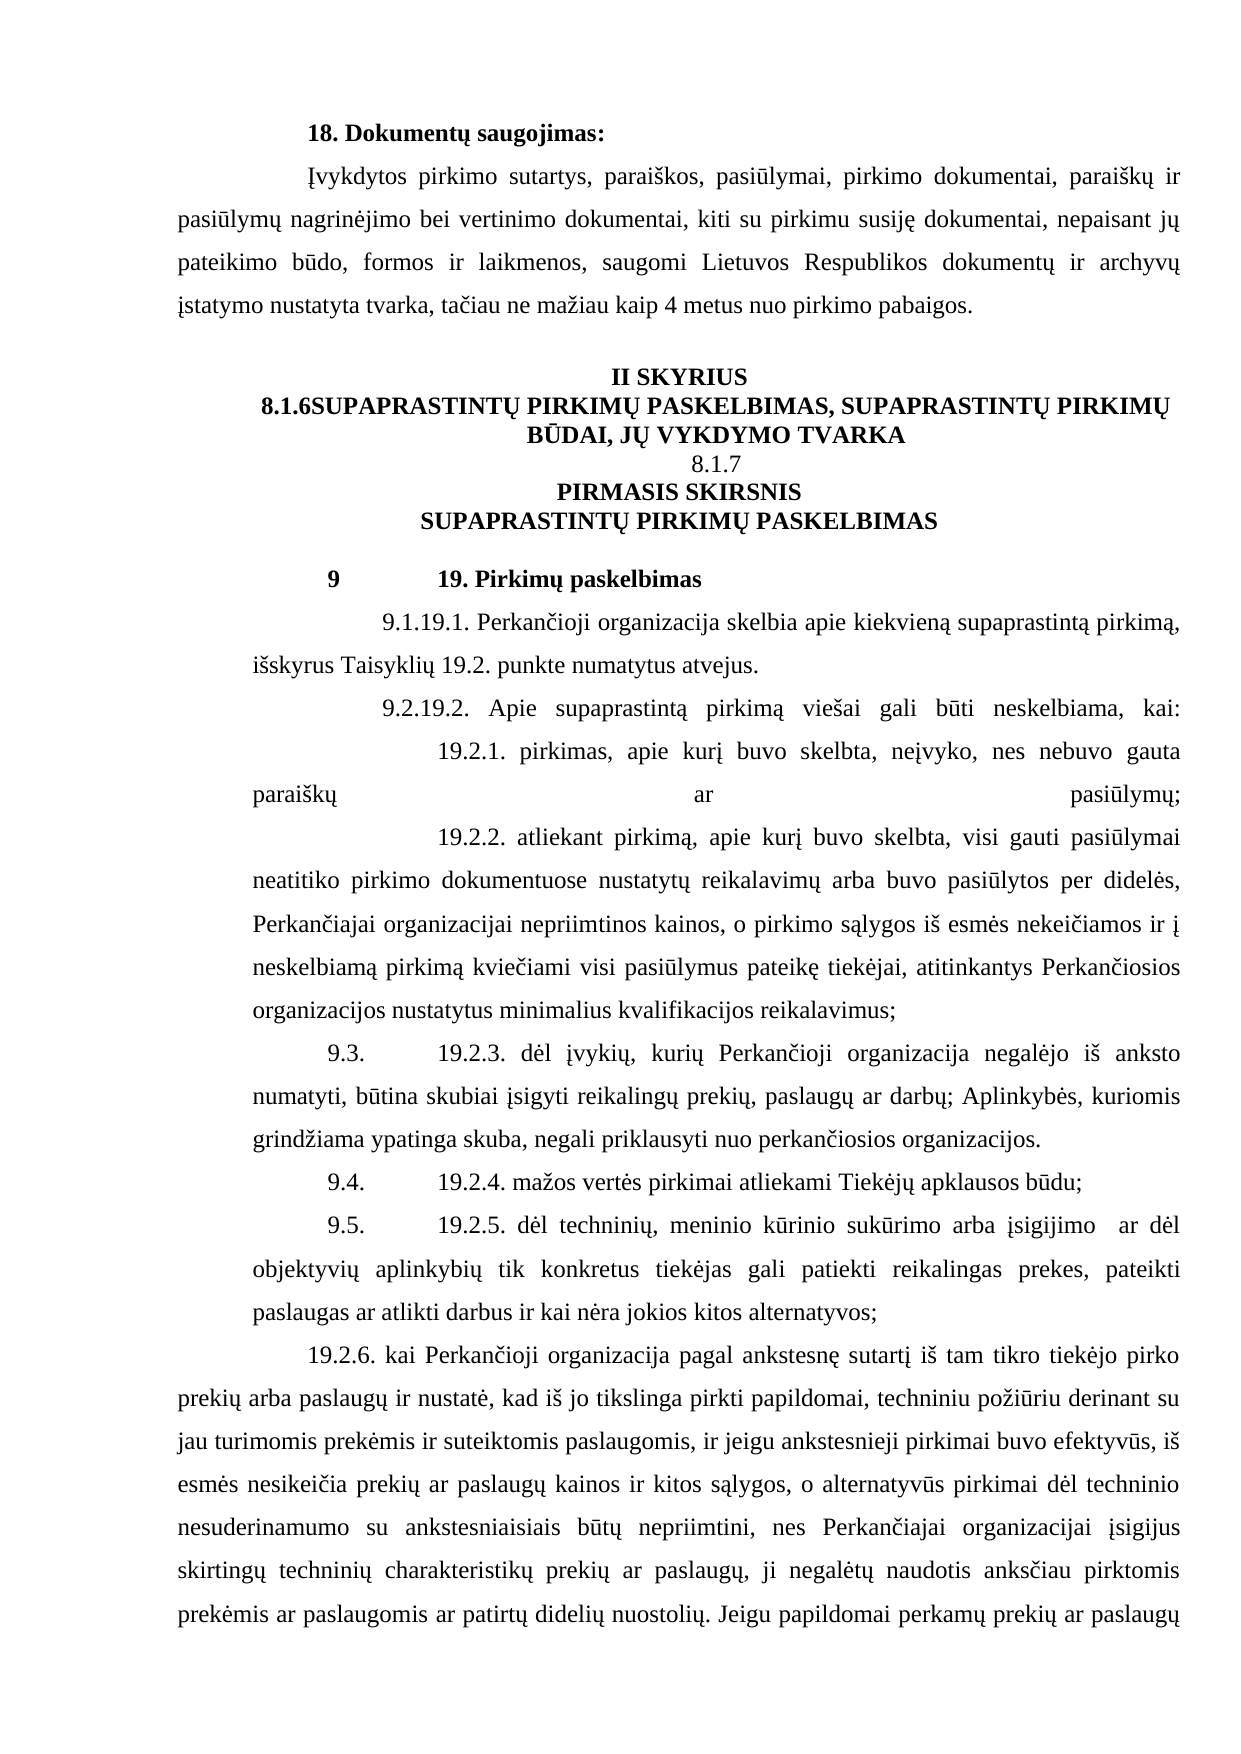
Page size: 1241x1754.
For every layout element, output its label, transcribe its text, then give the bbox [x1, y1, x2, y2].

subtitle 19.2.4. mažos vertės pirkimai atliekami Tiekėjų apklausos būdu; [177, 1167, 1181, 1196]
text 19.2.6. kai Perkančioji organizacija pagal ankstesnę sutartį iš tam tikro tiekėjo pirko prekių arba paslaugų ir nustatė, kad iš jo tikslinga pirkti papildomai, techniniu požiūriu derinant su jau turimomis prekėmis ir suteiktomis paslaugomis, ir jeigu ankstesnieji pirkimai buvo efektyvūs, iš esmės nesikeičia prekių ar paslaugų kainos ir kitos sąlygos, o alternatyvūs pirkimai dėl techninio nesuderinamumo su ankstesniaisiais būtų nepriimtini, nes Perkančiajai organizacijai įsigijus skirtingų techninių charakteristikų prekių ar paslaugų, ji negalėtų naudotis anksčiau pirktomis prekėmis ar paslaugomis ar patirtų didelių nuostolių. Jeigu papildomai perkamų prekių ar paslaugų [177, 1340, 1181, 1627]
subtitle 19.1. Perkančioji organizacija skelbia apie kiekvieną supaprastintą pirkimą, išskyrus Taisyklių 19.2. punkte numatytus atvejus. [177, 607, 1181, 679]
subtitle 19. Pirkimų paskelbimas [177, 564, 1181, 592]
text II SKYRIUS [177, 362, 1181, 391]
text Įvykdytos pirkimo sutartys, paraiškos, pasiūlymai, pirkimo dokumentai, paraiškų ir pasiūlymų nagrinėjimo bei vertinimo dokumentai, kiti su pirkimu susiję dokumentai, nepaisant jų pateikimo būdo, formos ir laikmenos, saugomi Lietuvos Respublikos dokumentų ir archyvų įstatymo nustatyta tvarka, tačiau ne mažiau kaip 4 metus nuo pirkimo pabaigos. [177, 161, 1181, 319]
subtitle PIRMASIS SKIRSNIS [177, 477, 1181, 506]
subtitle 19.2.3. dėl įvykių, kurių Perkančioji organizacija negalėjo iš anksto numatyti, būtina skubiai įsigyti reikalingų prekių, paslaugų ar darbų; Aplinkybės, kuriomis grindžiama ypatinga skuba, negali priklausyti nuo perkančiosios organizacijos. [177, 1038, 1181, 1153]
text 18. Dokumentų saugojimas: [177, 118, 1181, 147]
subtitle 19.2. Apie supaprastintą pirkimą viešai gali būti neskelbiama, kai: 19.2.1. pirkimas, apie kurį buvo skelbta, neįvyko, nes nebuvo gauta paraiškų ar pasiūlymų; 19.2.2. atliekant pirkimą, apie kurį buvo skelbta, visi gauti pasiūlymai neatitiko pirkimo dokumentuose nustatytų reikalavimų arba buvo pasiūlytos per didelės, Perkančiajai organizacijai nepriimtinos kainos, o pirkimo sąlygos iš esmės nekeičiamos ir į neskelbiamą pirkimą kviečiami visi pasiūlymus pateikę tiekėjai, atitinkantys Perkančiosios organizacijos nustatytus minimalius kvalifikacijos reikalavimus; [177, 693, 1181, 1024]
subtitle 19.2.5. dėl techninių, meninio kūrinio sukūrimo arba įsigijimo ar dėl objektyvių aplinkybių tik konkretus tiekėjas gali patiekti reikalingas prekes, pateikti paslaugas ar atlikti darbus ir kai nėra jokios kitos alternatyvos; [177, 1211, 1181, 1326]
text supaprastintų pirkimų PASKELBIMAS [177, 506, 1181, 535]
subtitle supaprastintų pirkimų PASKELBIMAS, SUPAPRASTINTŲ PIRKIMŲ būdai, jų vykdymo tvarka [177, 391, 1181, 449]
